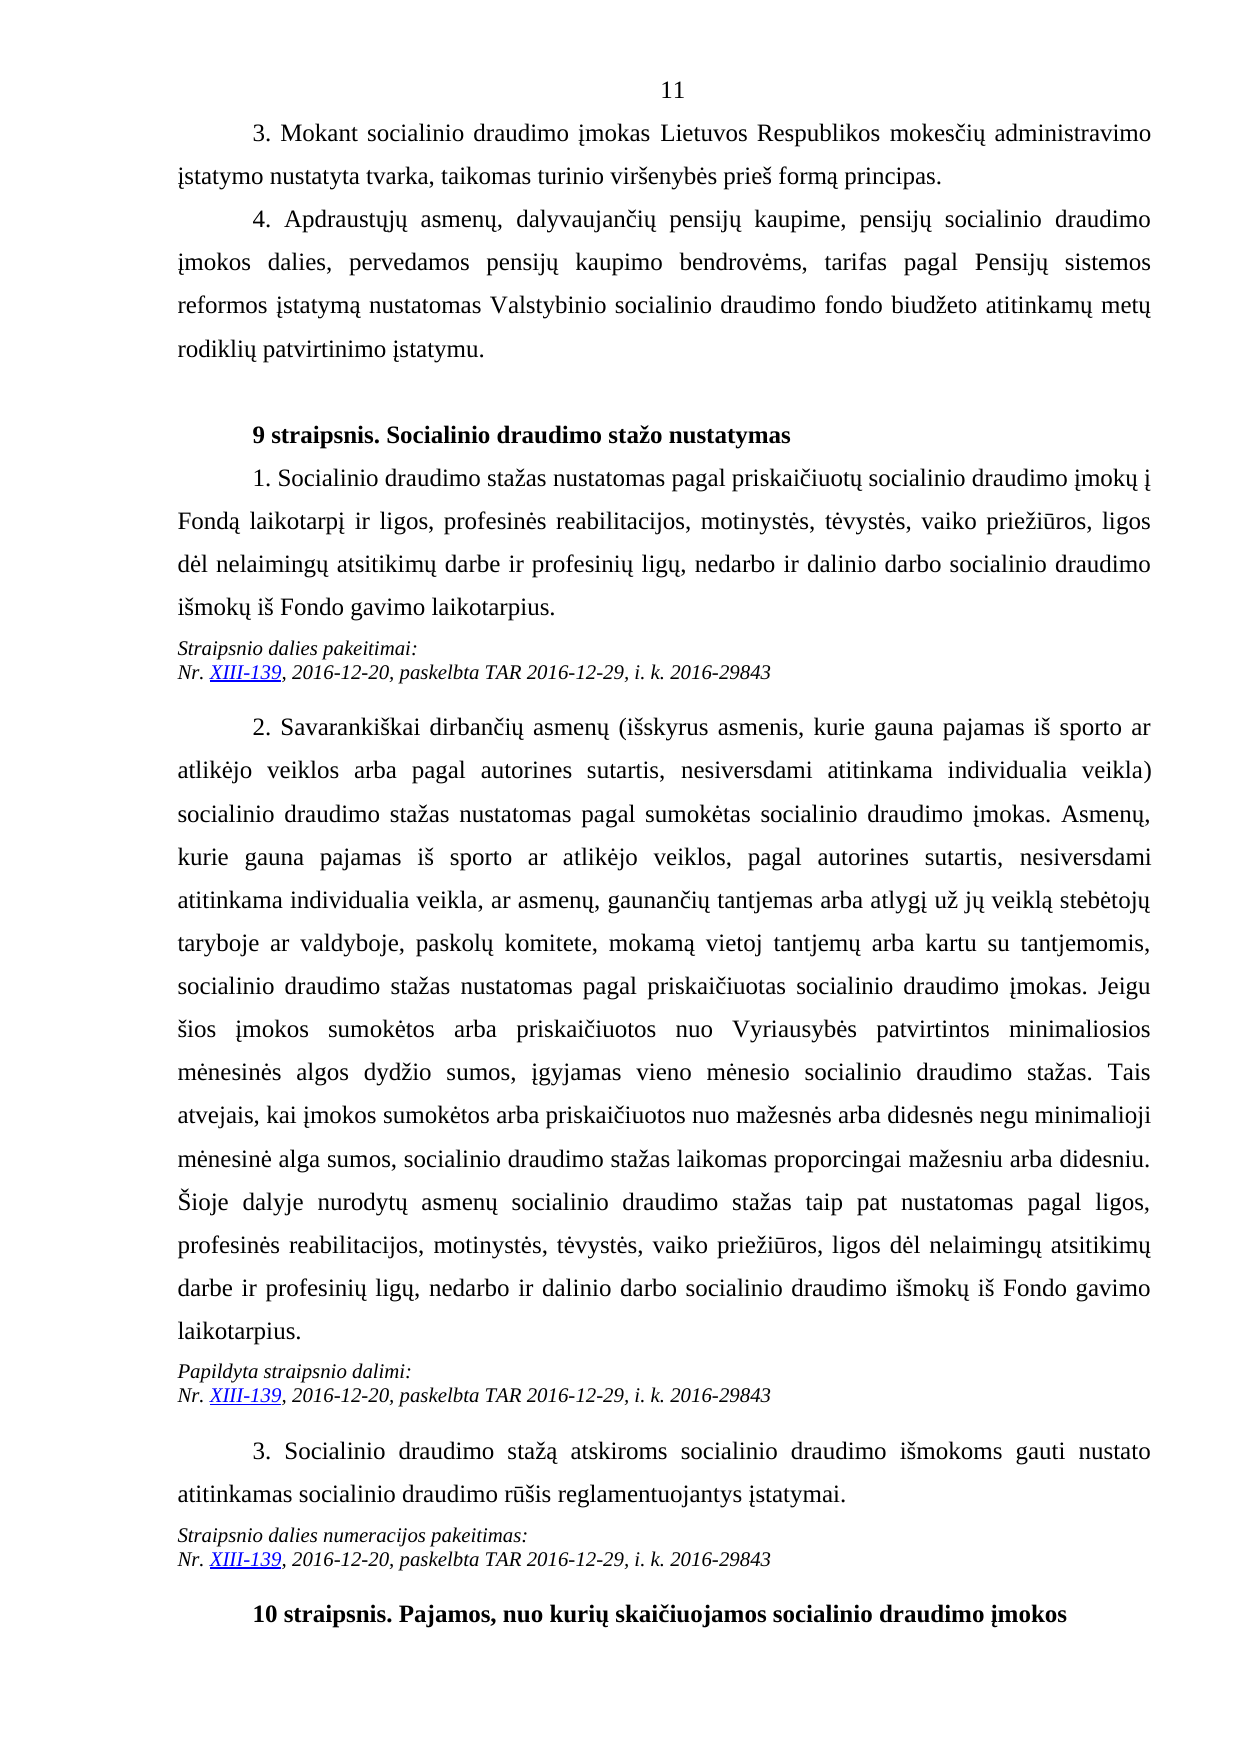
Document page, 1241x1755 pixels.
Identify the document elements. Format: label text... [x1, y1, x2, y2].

text Straipsnio dalies numeracijos pakeitimas: [177, 1522, 1152, 1547]
text 4. Apdraustųjų asmenų, dalyvaujančių pensijų kaupime, pensijų socialinio draudimo įmokos dalies, pervedamos pensijų kaupimo bendrovėms, tarifas pagal Pensijų sistemos reformos įstatymą nustatomas Valstybinio socialinio draudimo fondo biudžeto atitinkamų metų rodiklių patvirtinimo įstatymu. [177, 204, 1152, 362]
text Nr. XIII-139, 2016-12-20, paskelbta TAR 2016-12-29, i. k. 2016-29843 [177, 1547, 1152, 1571]
text Papildyta straipsnio dalimi: [177, 1359, 1152, 1383]
text Nr. XIII-139, 2016-12-20, paskelbta TAR 2016-12-29, i. k. 2016-29843 [177, 1383, 1152, 1407]
text 1. Socialinio draudimo stažas nustatomas pagal priskaičiuotų socialinio draudimo įmokų į Fondą laikotarpį ir ligos, profesinės reabilitacijos, motinystės, tėvystės, vaiko priežiūros, ligos dėl nelaimingų atsitikimų darbe ir profesinių ligų, nedarbo ir dalinio darbo socialinio draudimo išmokų iš Fondo gavimo laikotarpius. [177, 463, 1152, 621]
text 10 straipsnis. Pajamos, nuo kurių skaičiuojamos socialinio draudimo įmokos [177, 1599, 1152, 1628]
text 2. Savarankiškai dirbančių asmenų (išskyrus asmenis, kurie gauna pajamas iš sporto ar atlikėjo veiklos arba pagal autorines sutartis, nesiversdami atitinkama individualia veikla) socialinio draudimo stažas nustatomas pagal sumokėtas socialinio draudimo įmokas. Asmenų, kurie gauna pajamas iš sporto ar atlikėjo veiklos, pagal autorines sutartis, nesiversdami atitinkama individualia veikla, ar asmenų, gaunančių tantjemas arba atlygį už jų veiklą stebėtojų taryboje ar valdyboje, paskolų komitete, mokamą vietoj tantjemų arba kartu su tantjemomis, socialinio draudimo stažas nustatomas pagal priskaičiuotas socialinio draudimo įmokas. Jeigu šios įmokos sumokėtos arba priskaičiuotos nuo Vyriausybės patvirtintos minimaliosios mėnesinės algos dydžio sumos, įgyjamas vieno mėnesio socialinio draudimo stažas. Tais atvejais, kai įmokos sumokėtos arba priskaičiuotos nuo mažesnės arba didesnės negu minimalioji mėnesinė alga sumos, socialinio draudimo stažas laikomas proporcingai mažesniu arba didesniu. Šioje dalyje nurodytų asmenų socialinio draudimo stažas taip pat nustatomas pagal ligos, profesinės reabilitacijos, motinystės, tėvystės, vaiko priežiūros, ligos dėl nelaimingų atsitikimų darbe ir profesinių ligų, nedarbo ir dalinio darbo socialinio draudimo išmokų iš Fondo gavimo laikotarpius. [177, 712, 1152, 1345]
text Nr. XIII-139, 2016-12-20, paskelbta TAR 2016-12-29, i. k. 2016-29843 [177, 660, 1152, 684]
text Straipsnio dalies pakeitimai: [177, 636, 1152, 660]
text 3. Mokant socialinio draudimo įmokas Lietuvos Respublikos mokesčių administravimo įstatymo nustatyta tvarka, taikomas turinio viršenybės prieš formą principas. [177, 118, 1152, 190]
text 9 straipsnis. Socialinio draudimo stažo nustatymas [177, 420, 1152, 449]
text 3. Socialinio draudimo stažą atskiroms socialinio draudimo išmokoms gauti nustato atitinkamas socialinio draudimo rūšis reglamentuojantys įstatymai. [177, 1436, 1152, 1508]
